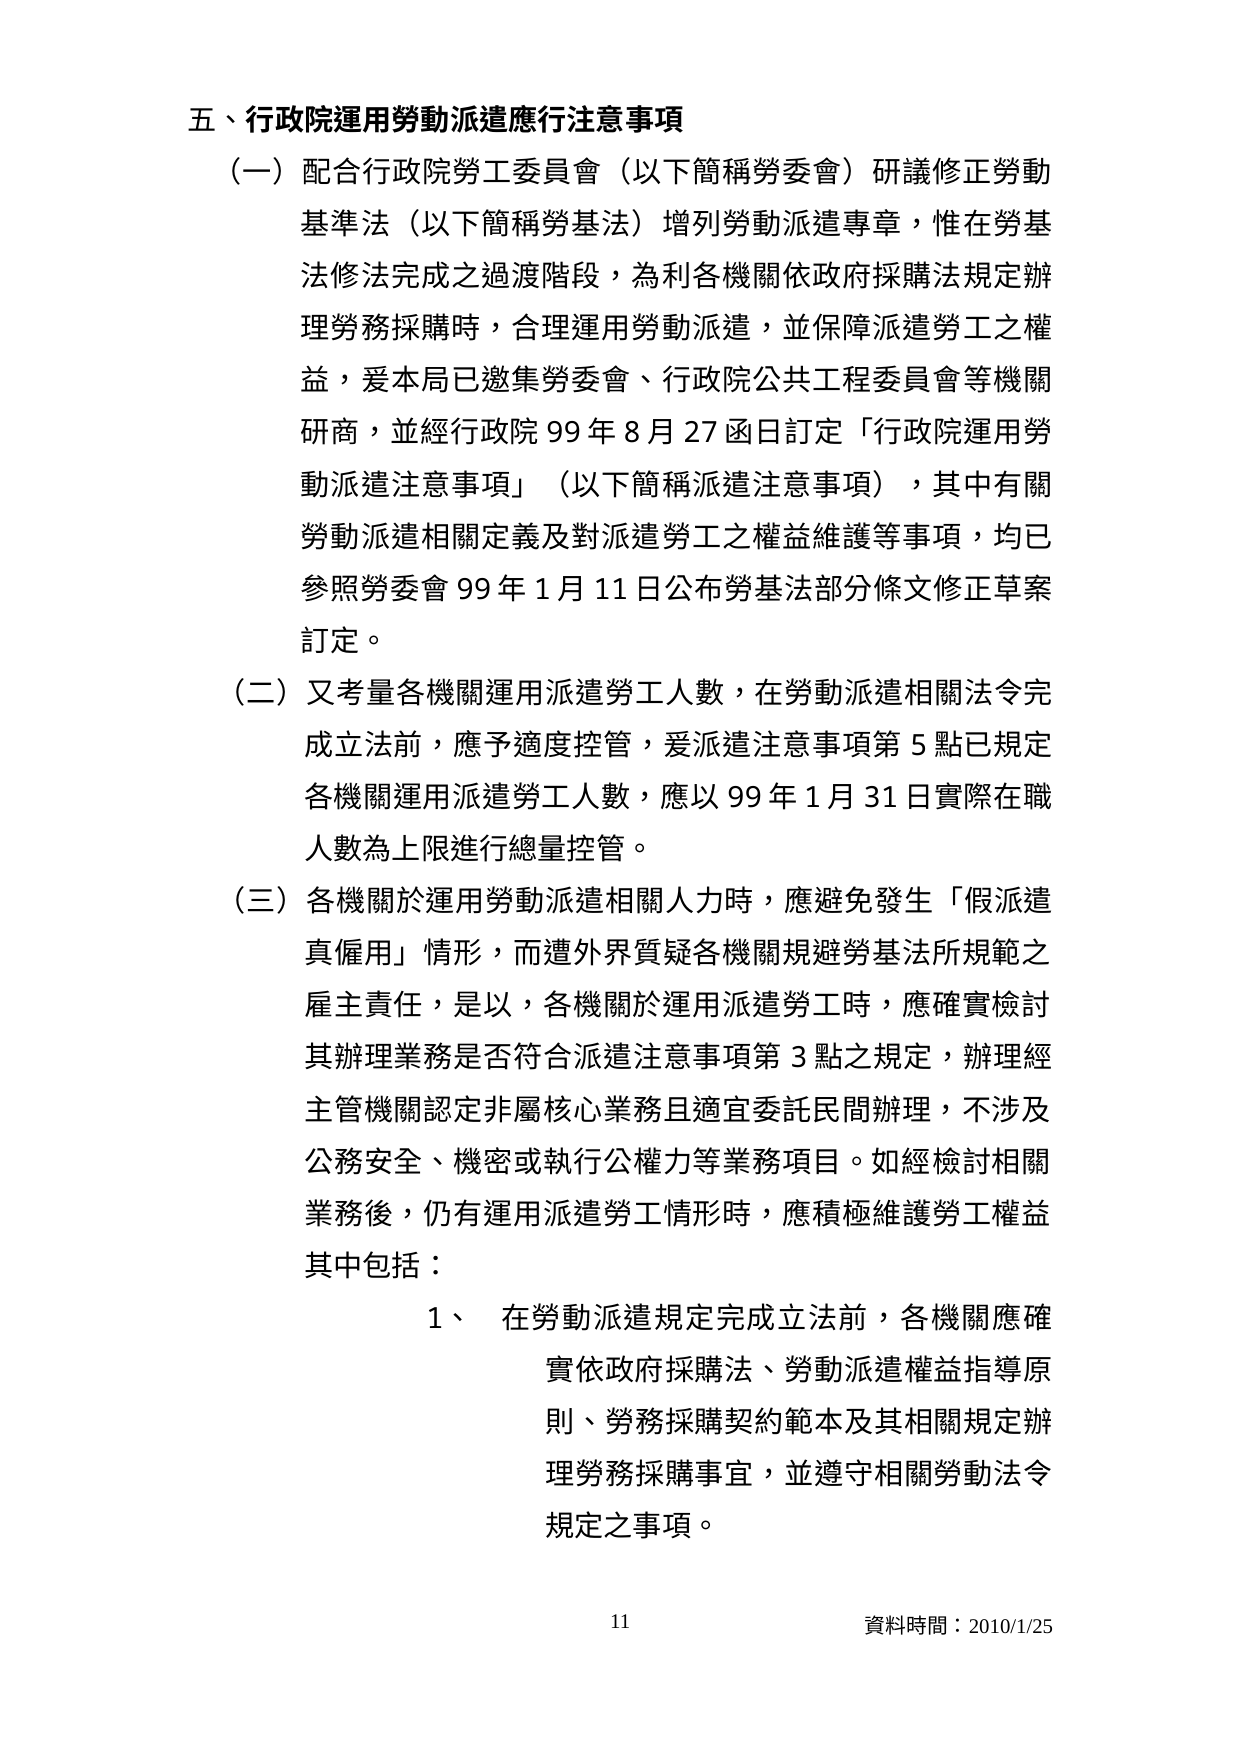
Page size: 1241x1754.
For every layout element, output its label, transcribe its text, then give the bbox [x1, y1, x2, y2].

text （二）又考量各機關運用派遣勞工人數，在勞動派遣相關法令完成立法前，應予適度控管，爰派遣注意事項第5點已規定各機關運用派遣勞工人數，應以99年1月31日實際在職人數為上限進行總量控管。 [217, 662, 1053, 870]
text 五、行政院運用勞動派遣應行注意事項 [187, 89, 1053, 141]
text （一）配合行政院勞工委員會（以下簡稱勞委會）研議修正勞動基準法（以下簡稱勞基法）增列勞動派遣專章，惟在勞基法修法完成之過渡階段，為利各機關依政府採購法規定辦理勞務採購時，合理運用勞動派遣，並保障派遣勞工之權益，爰本局已邀集勞委會、行政院公共工程委員會等機關研商，並經行政院99年8月27函日訂定「行政院運用勞動派遣注意事項」（以下簡稱派遣注意事項），其中有關勞動派遣相關定義及對派遣勞工之權益維護等事項，均已參照勞委會99年1月11日公布勞基法部分條文修正草案訂定。 [212, 141, 1053, 662]
text （三）各機關於運用勞動派遣相關人力時，應避免發生「假派遣真僱用」情形，而遭外界質疑各機關規避勞基法所規範之雇主責任，是以，各機關於運用派遣勞工時，應確實檢討其辦理業務是否符合派遣注意事項第3點之規定，辦理經主管機關認定非屬核心業務且適宜委託民間辦理，不涉及公務安全、機密或執行公權力等業務項目。如經檢討相關業務後，仍有運用派遣勞工情形時，應積極維護勞工權益，其中包括： [217, 870, 1053, 1287]
list 在勞動派遣規定完成立法前，各機關應確實依政府採購法、勞動派遣權益指導原則、勞務採購契約範本及其相關規定辦理勞務採購事宜，並遵守相關勞動法令規定之事項。 [426, 1287, 1053, 1547]
